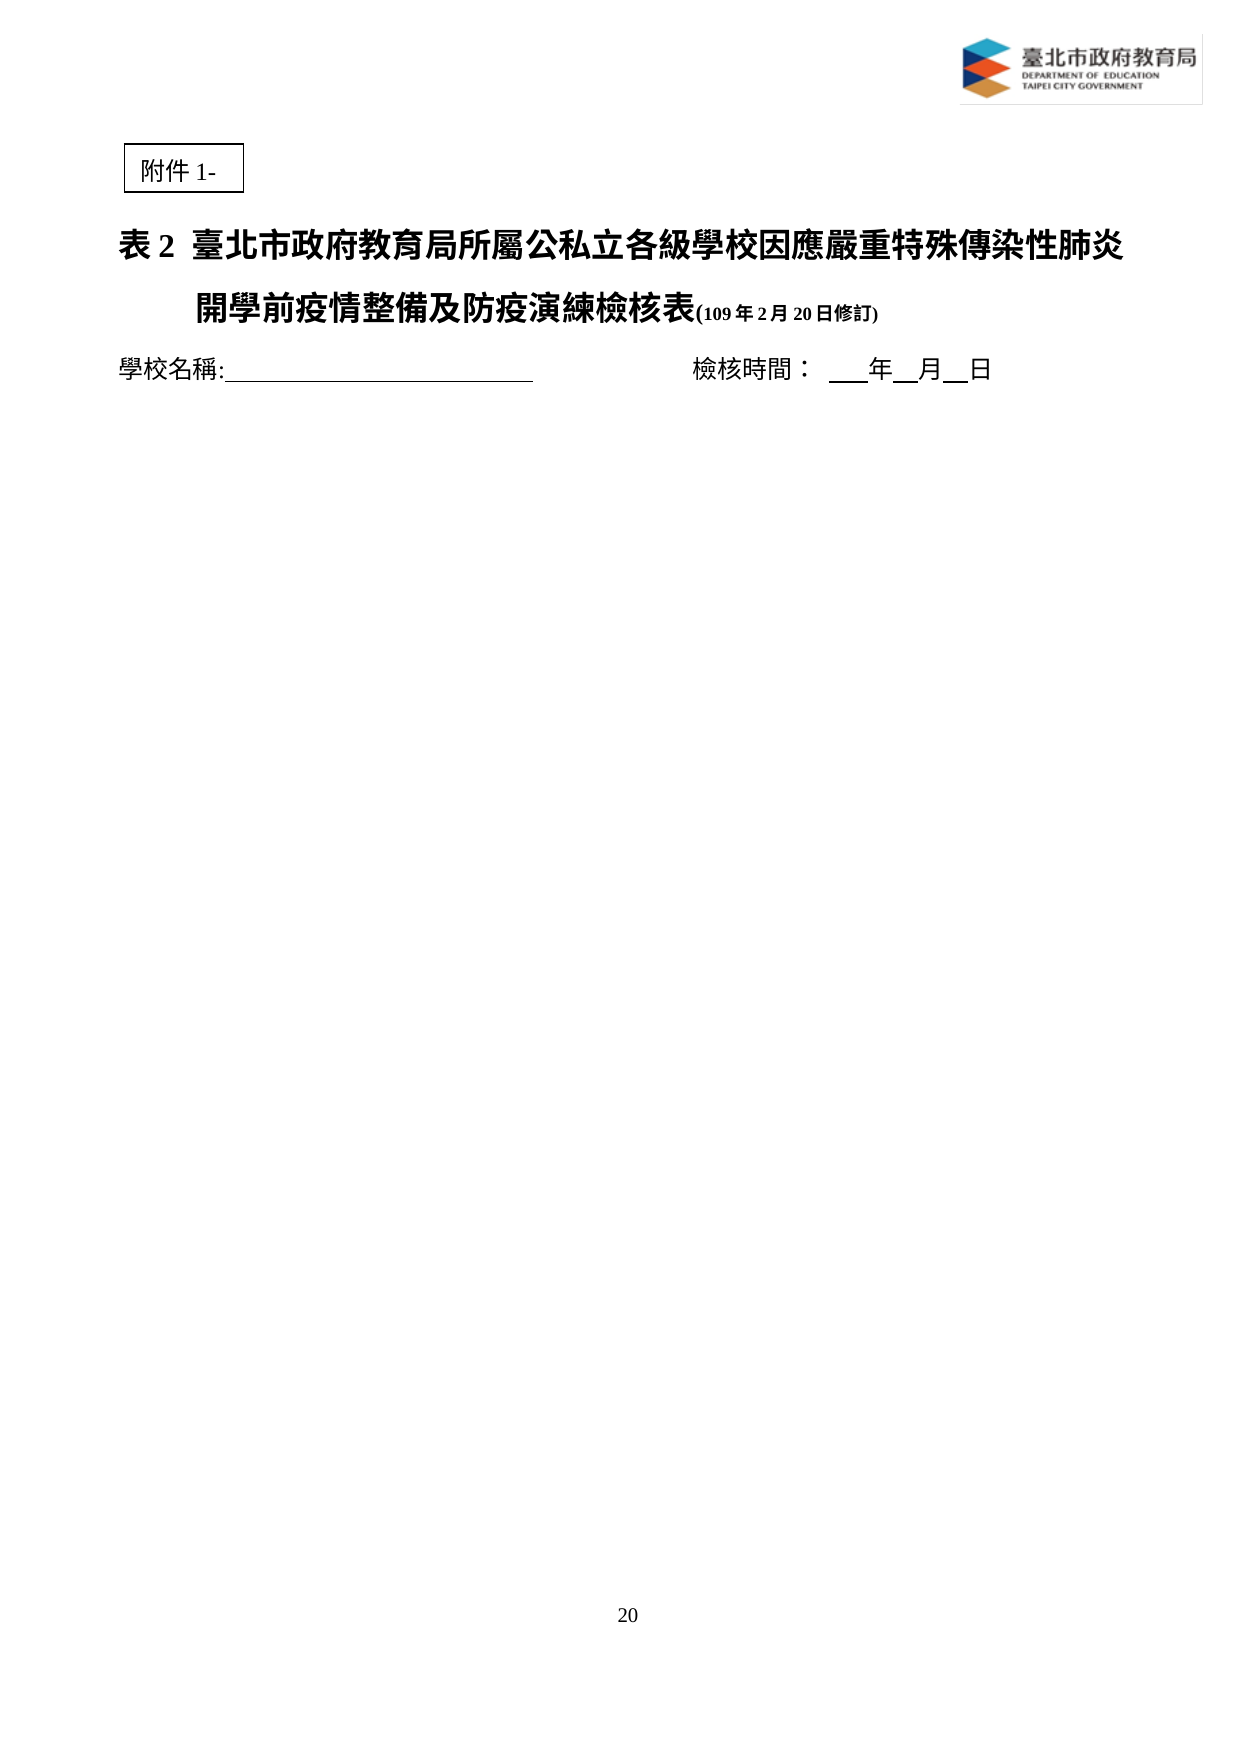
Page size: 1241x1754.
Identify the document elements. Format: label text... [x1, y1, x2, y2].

text [125, 145, 243, 191]
text 表2 臺北市政府教育局所屬公私立各級學校因應嚴重特殊傳染性肺炎開學前疫情整備及防疫演練檢核表(109年2月20日修訂) [118, 201, 1137, 326]
text 附件1-9 [140, 152, 228, 184]
text 學校名稱: 檢核時間： 年 月 日 [118, 326, 1137, 389]
